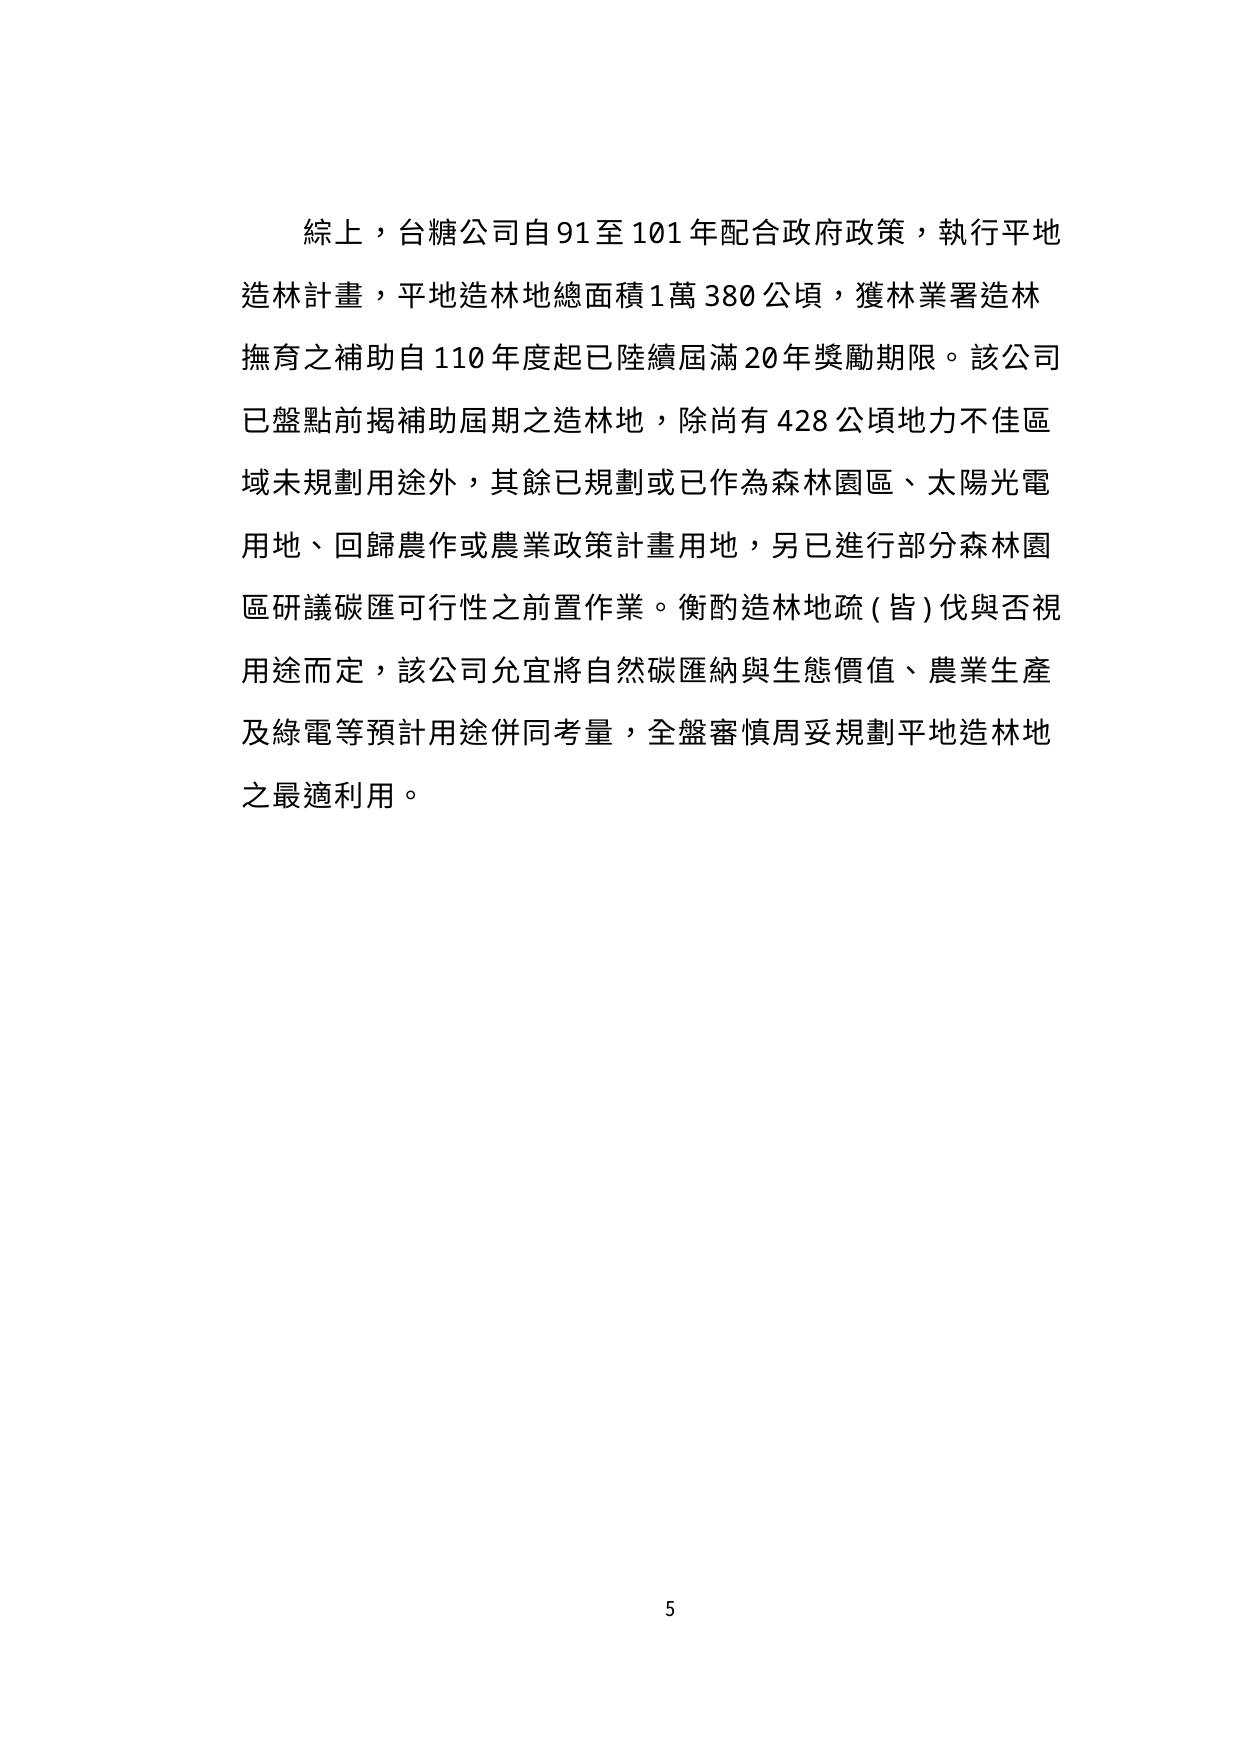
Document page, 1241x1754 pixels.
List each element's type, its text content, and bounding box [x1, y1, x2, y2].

text 綜上，台糖公司自91至101年配合政府政策，執行平地造林計畫，平地造林地總面積1萬380公頃，獲林業署造林撫育之補助自110年度起已陸續屆滿20年獎勵期限。該公司已盤點前揭補助屆期之造林地，除尚有428公頃地力不佳區域未規劃用途外，其餘已規劃或已作為森林園區、太陽光電用地、回歸農作或農業政策計畫用地，另已進行部分森林園區研議碳匯可行性之前置作業。衡酌造林地疏(皆)伐與否視用途而定，該公司允宜將自然碳匯納與生態價值、農業生產及綠電等預計用途併同考量，全盤審慎周妥規劃平地造林地之最適利用。 [236, 189, 1063, 814]
